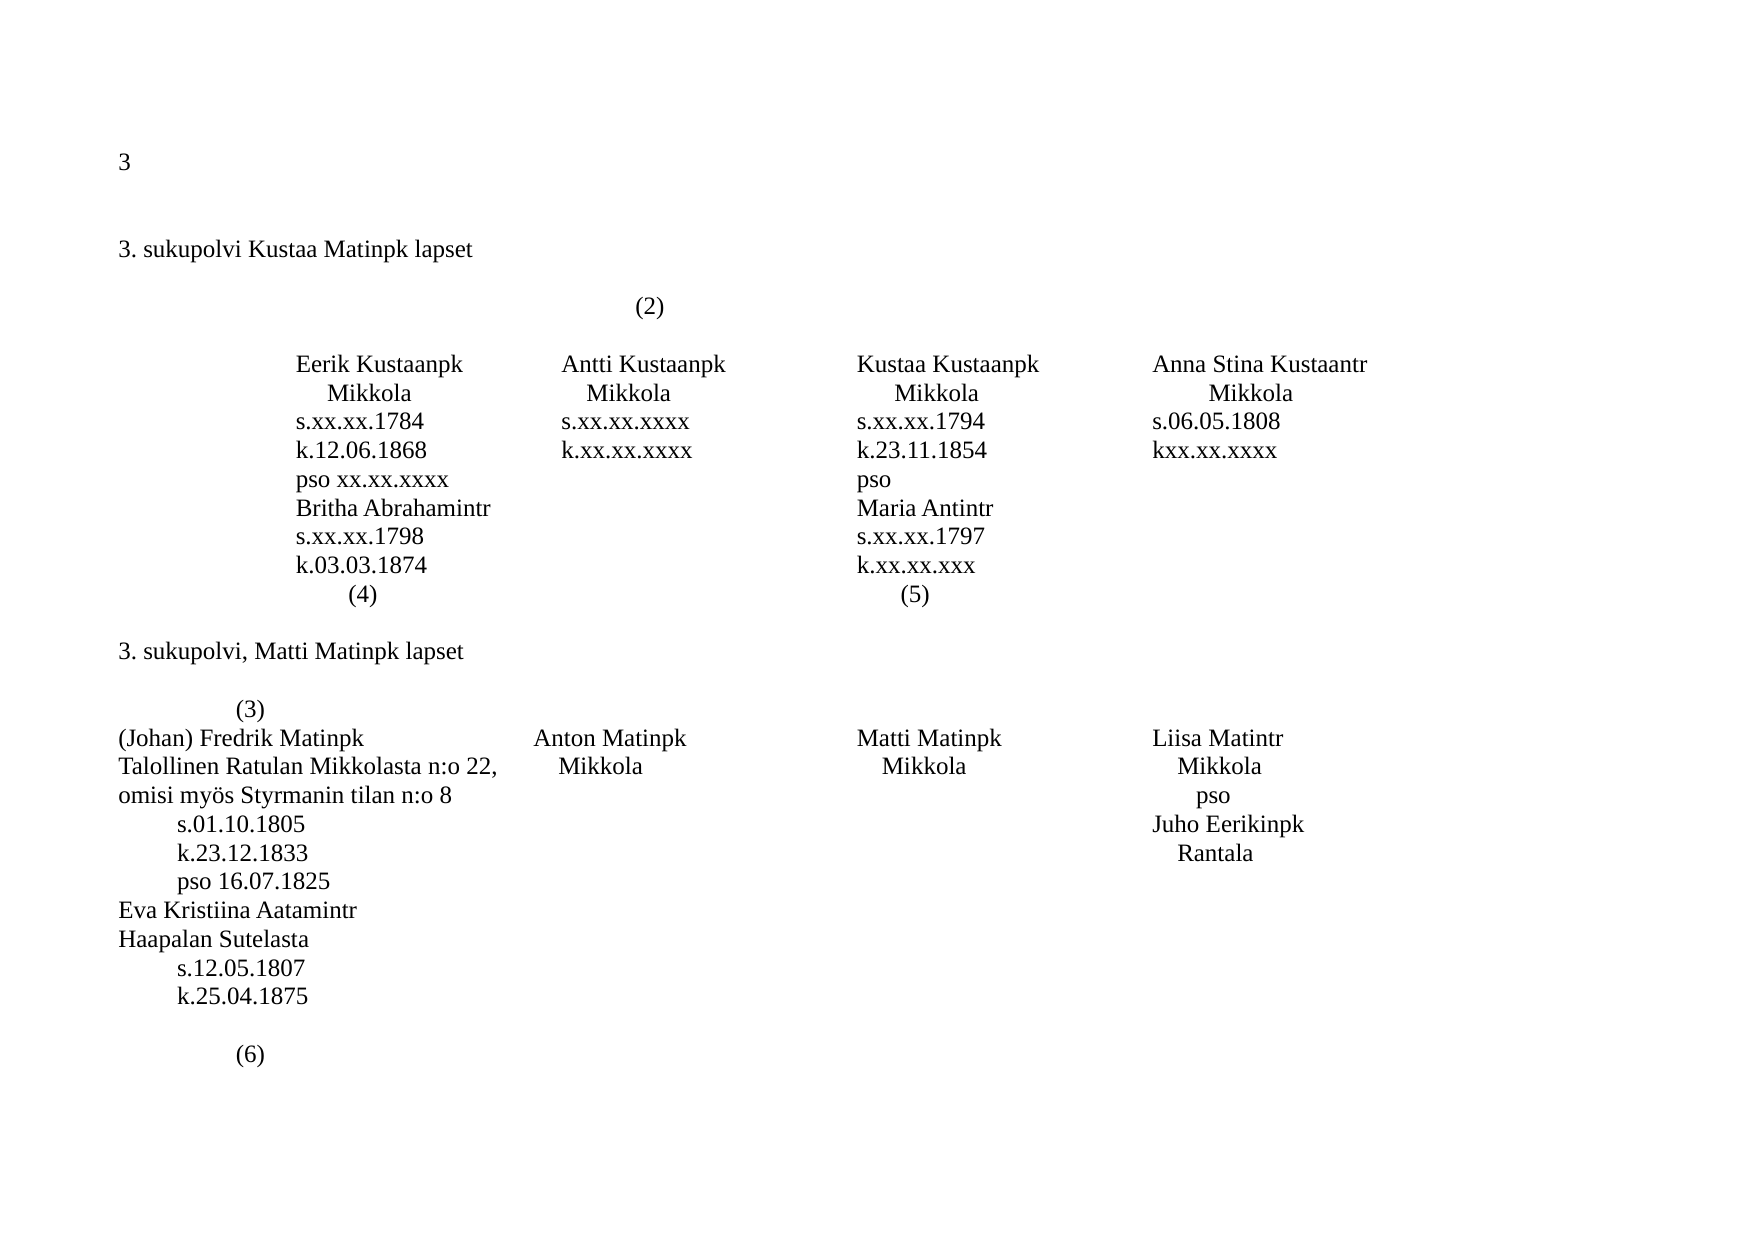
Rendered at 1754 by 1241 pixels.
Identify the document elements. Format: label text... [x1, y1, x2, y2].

text (3) [118, 694, 1636, 723]
text (4) (5) [118, 579, 1636, 608]
text Eva Kristiina Aatamintr [118, 895, 1636, 924]
text s.12.05.1807 [118, 953, 1636, 981]
text omisi myös Styrmanin tilan n:o 8 pso [118, 780, 1636, 809]
text k.03.03.1874 k.xx.xx.xxx [118, 550, 1636, 579]
text 3. sukupolvi Kustaa Matinpk lapset [118, 234, 1636, 263]
text (6) [118, 1039, 1636, 1096]
text k.23.12.1833 Rantala [118, 838, 1636, 866]
text s.01.10.1805 Juho Eerikinpk [118, 809, 1636, 838]
text Eerik Kustaanpk Antti Kustaanpk Kustaa Kustaanpk Anna Stina Kustaantr [118, 349, 1636, 378]
text 3. sukupolvi, Matti Matinpk lapset [118, 636, 1636, 665]
text pso 16.07.1825 [118, 866, 1636, 895]
text (Johan) Fredrik Matinpk Anton Matinpk Matti Matinpk Liisa Matintr [118, 723, 1636, 751]
text Talollinen Ratulan Mikkolasta n:o 22, Mikkola Mikkola Mikkola [118, 751, 1636, 780]
text k.25.04.1875 [118, 981, 1636, 1010]
text pso xx.xx.xxxx pso [118, 464, 1636, 493]
text Haapalan Sutelasta [118, 924, 1636, 953]
text s.xx.xx.1784 s.xx.xx.xxxx s.xx.xx.1794 s.06.05.1808 [118, 406, 1636, 435]
text (2) [118, 291, 1636, 320]
text k.12.06.1868 k.xx.xx.xxxx k.23.11.1854 kxx.xx.xxxx [118, 435, 1636, 464]
text Mikkola Mikkola Mikkola Mikkola [118, 378, 1636, 406]
text s.xx.xx.1798 s.xx.xx.1797 [118, 521, 1636, 550]
text Britha Abrahamintr Maria Antintr [118, 493, 1636, 521]
